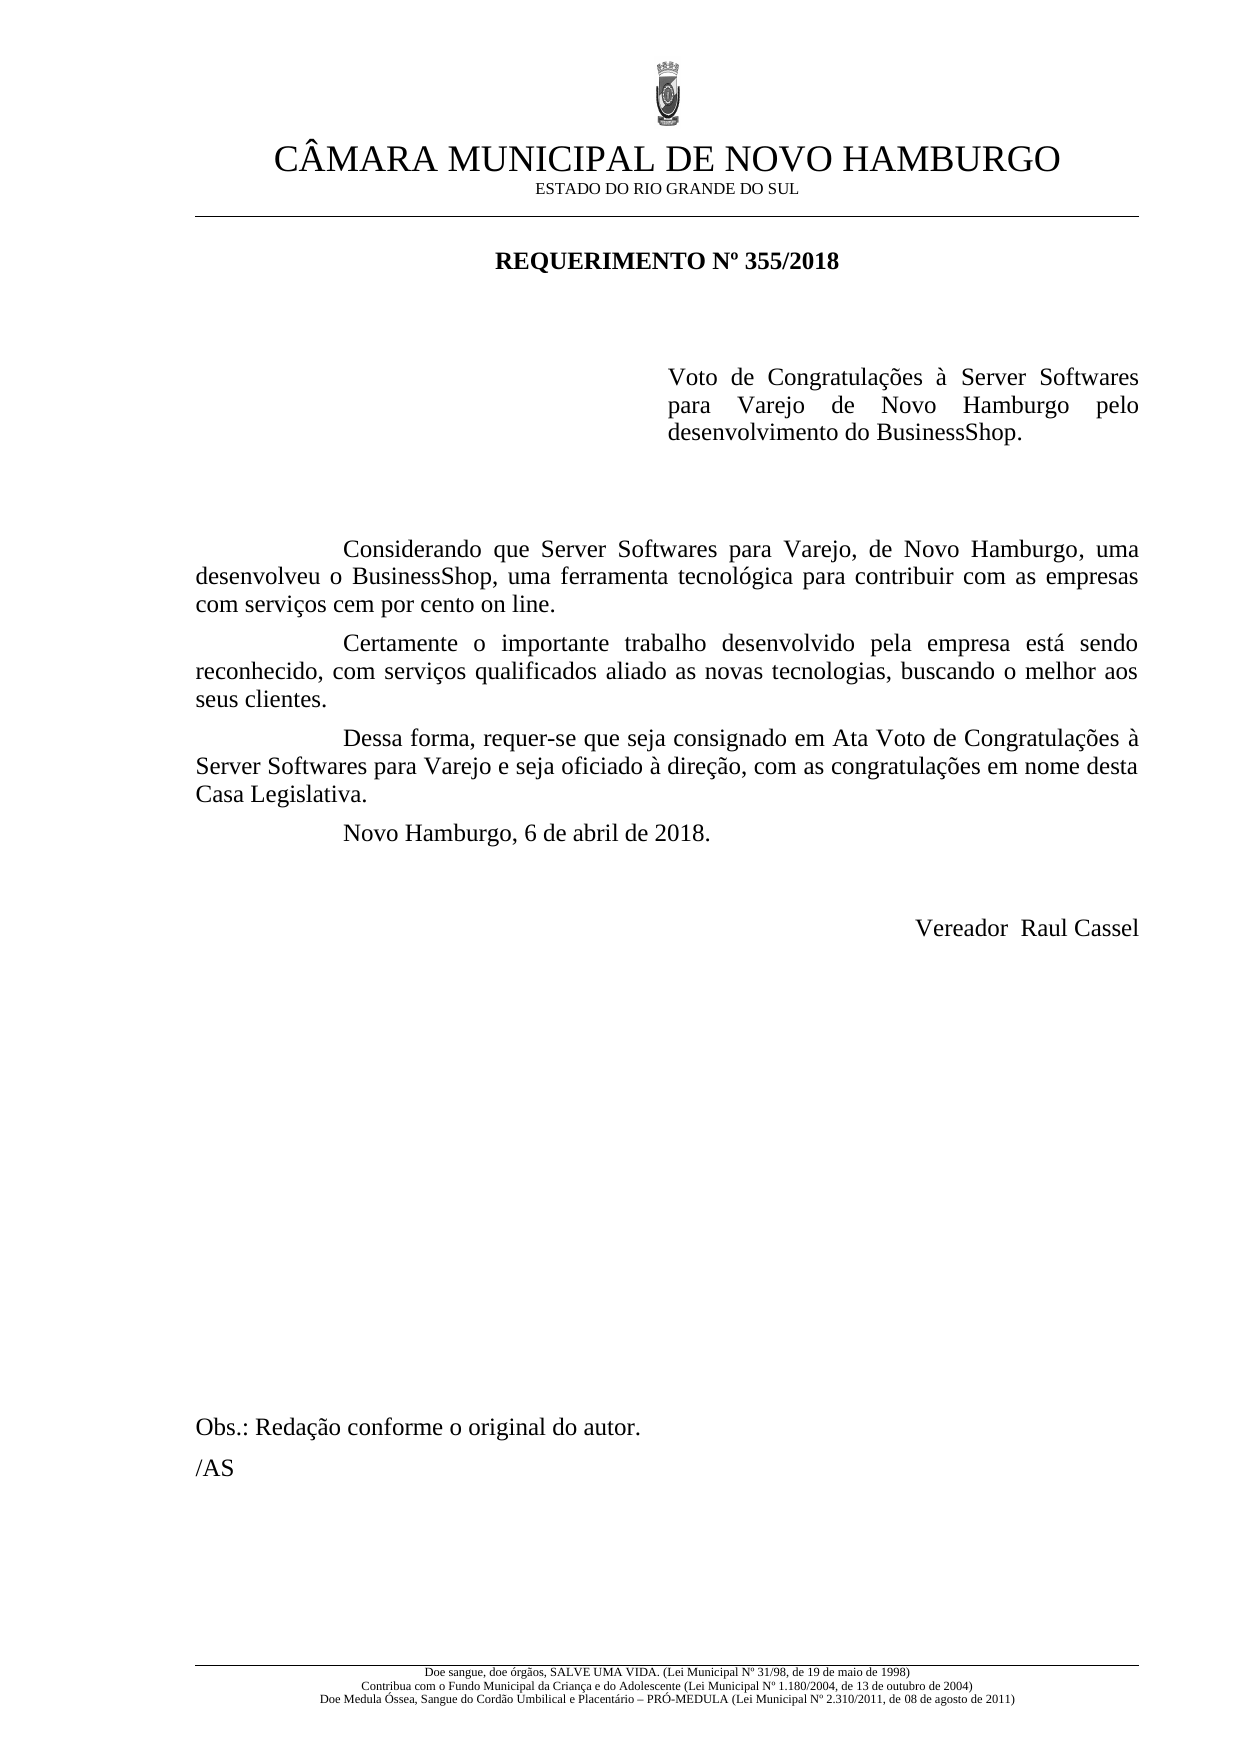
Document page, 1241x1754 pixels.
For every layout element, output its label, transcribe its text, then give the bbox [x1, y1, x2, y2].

text Vereador Raul Cassel [195, 914, 1139, 942]
text /AS [195, 1454, 1139, 1482]
text Voto de Congratulações à Server Softwares para Varejo de Novo Hamburgo pelo desenvolvimento do BusinessShop. [668, 363, 1139, 446]
text REQUERIMENTO Nº 355/2018 [195, 247, 1139, 274]
text Obs.: Redação conforme o original do autor. [195, 1413, 1139, 1441]
text Novo Hamburgo, 6 de abril de 2018. [343, 819, 1139, 847]
text Certamente o importante trabalho desenvolvido pela empresa está sendo reconhecido, com serviços qualificados aliado as novas tecnologias, buscando o melhor aos seus clientes. [195, 629, 1139, 713]
text Considerando que Server Softwares para Varejo, de Novo Hamburgo, uma desenvolveu o BusinessShop, uma ferramenta tecnológica para contribuir com as empresas com serviços cem por cento on line. [195, 535, 1139, 618]
text Dessa forma, requer-se que seja consignado em Ata Voto de Congratulações à Server Softwares para Varejo e seja oficiado à direção, com as congratulações em nome desta Casa Legislativa. [195, 724, 1139, 808]
